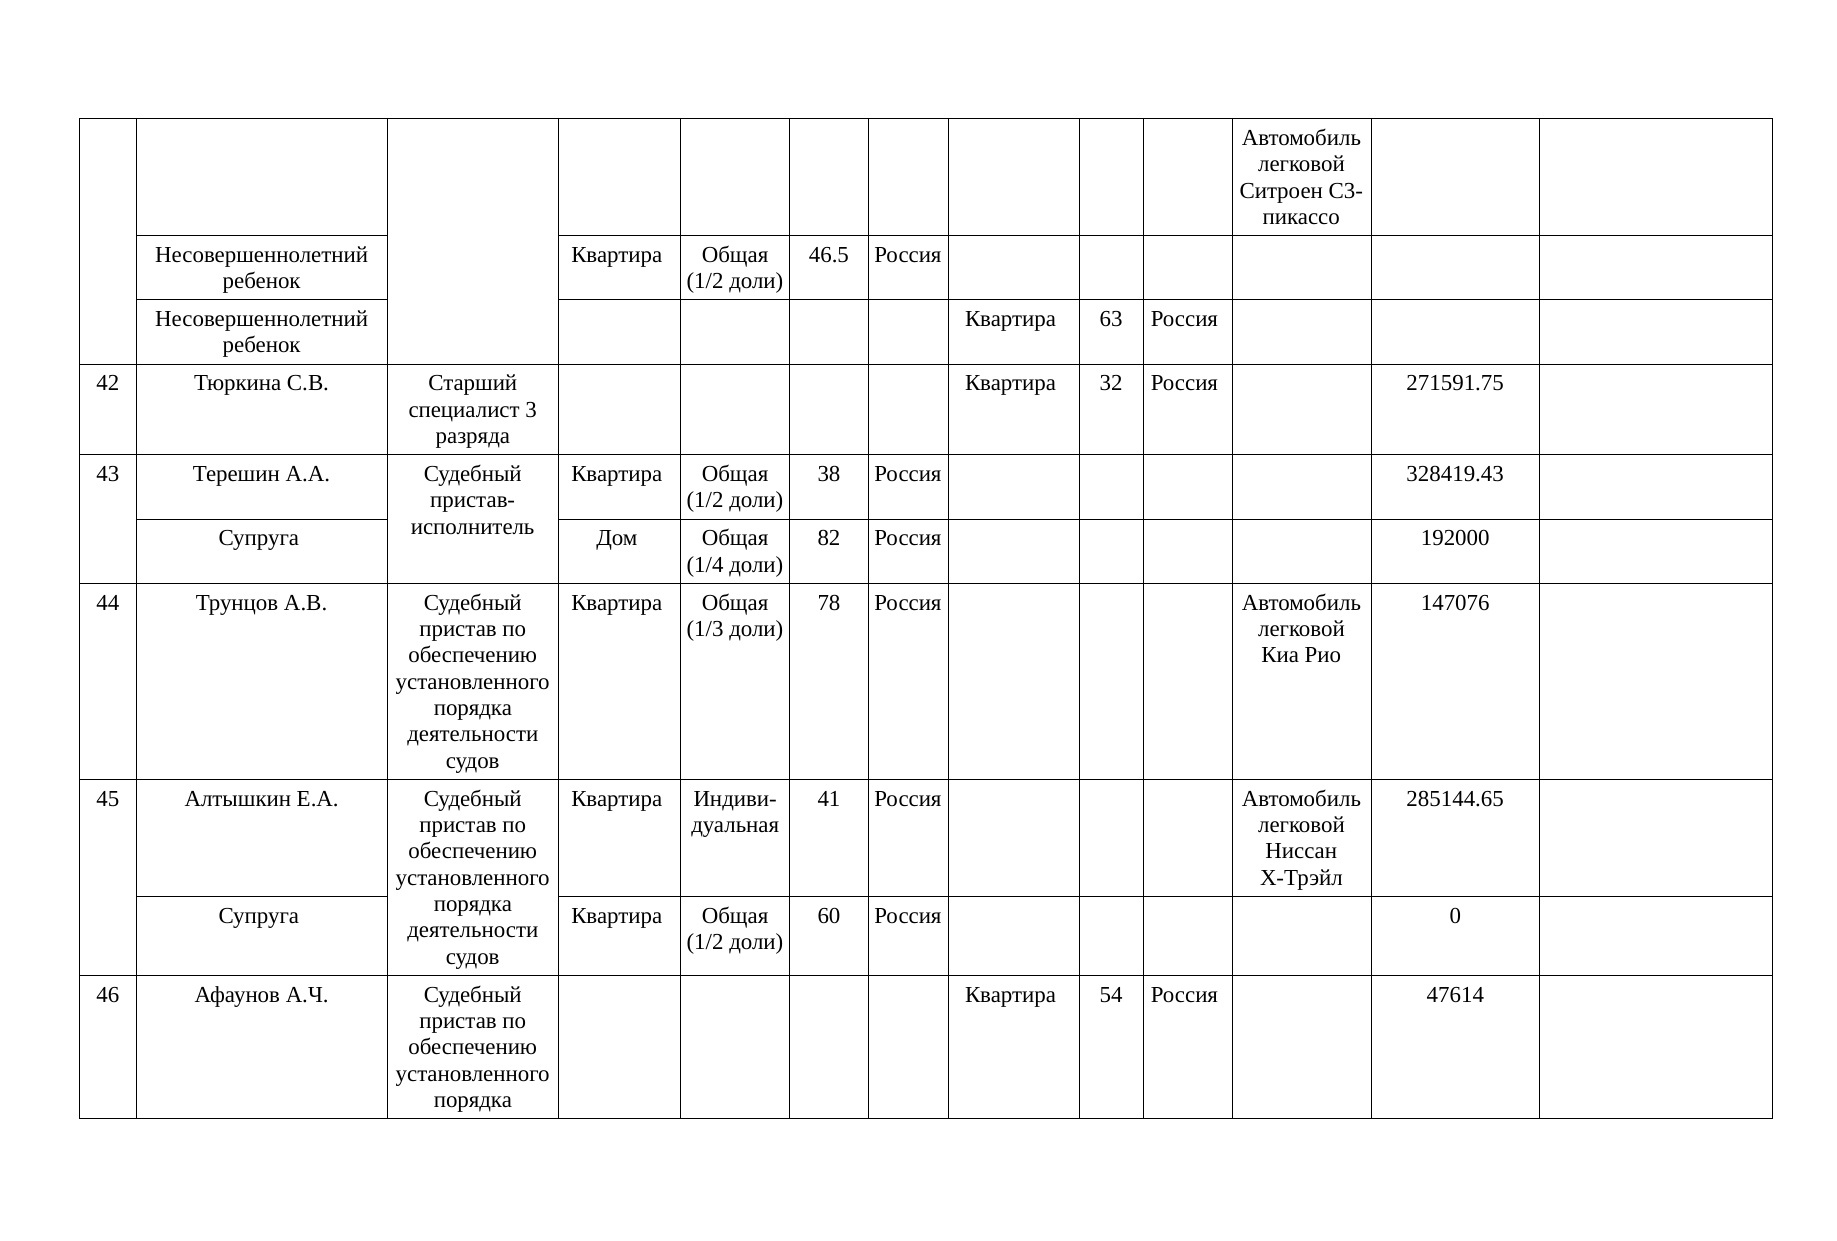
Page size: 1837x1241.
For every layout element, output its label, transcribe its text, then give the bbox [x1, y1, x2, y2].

table_cell [1144, 520, 1232, 583]
table_cell Россия [869, 780, 948, 896]
table_cell Судебный пристав-исполнитель [388, 455, 558, 583]
table_cell 271591,75 [1372, 365, 1539, 454]
table_cell 63 [1080, 300, 1143, 364]
table_cell 44 [80, 584, 136, 779]
table_cell Афаунов А.Ч. [137, 976, 387, 1118]
table_cell Автомобиль легковой Ситроен С3-пикассо [1233, 119, 1371, 235]
table_cell [1372, 119, 1539, 235]
table_cell Терешин А.А. [137, 455, 387, 518]
table_cell Общая (1/2 доли) [681, 236, 789, 299]
table_cell 46,5 [790, 236, 868, 299]
table_cell 38 [790, 455, 868, 518]
table_cell [1144, 455, 1232, 518]
table_cell 82 [790, 520, 868, 583]
table_cell [1233, 455, 1371, 518]
table_cell 285144,65 [1372, 780, 1539, 896]
table_cell Старший специалист 3 разряда [388, 365, 558, 454]
table_cell Квартира [559, 236, 680, 299]
table_cell [949, 584, 1079, 779]
table_cell [949, 236, 1079, 299]
table_cell [1080, 780, 1143, 896]
table_cell [1372, 300, 1539, 364]
table_cell [1233, 236, 1371, 299]
table_cell [1540, 455, 1772, 518]
table_cell Общая (1/2 доли) [681, 897, 789, 975]
table_cell Россия [1144, 976, 1232, 1118]
table_cell [1144, 236, 1232, 299]
table_cell [1080, 584, 1143, 779]
table_cell [949, 119, 1079, 235]
table_cell Несовершеннолетний ребенок [137, 300, 387, 364]
table_cell [1080, 119, 1143, 235]
table_cell Общая (1/3 доли) [681, 584, 789, 779]
table_cell [559, 300, 680, 364]
table_cell [1233, 300, 1371, 364]
table_cell 192000 [1372, 520, 1539, 583]
table_cell [681, 119, 789, 235]
table_cell Общая (1/4 доли) [681, 520, 789, 583]
table_cell Квартира [949, 300, 1079, 364]
table_cell Квартира [949, 365, 1079, 454]
table_cell Супруга [137, 520, 387, 583]
table_cell [1080, 455, 1143, 518]
table_cell 47614 [1372, 976, 1539, 1118]
table_cell Россия [869, 236, 948, 299]
table_cell [1080, 897, 1143, 975]
table_cell 54 [1080, 976, 1143, 1118]
table_cell [681, 300, 789, 364]
table_cell [137, 119, 387, 235]
table_cell Алтышкин Е.А. [137, 780, 387, 896]
table_cell [949, 897, 1079, 975]
table_cell [559, 365, 680, 454]
table_cell 42 [80, 365, 136, 454]
table_cell [790, 119, 868, 235]
table_cell 60 [790, 897, 868, 975]
table_cell [681, 365, 789, 454]
table_cell Судебный пристав по обеспечению установленного порядка деятельности судов [388, 780, 558, 975]
table_cell Индиви-дуальная [681, 780, 789, 896]
table_cell 147076 [1372, 584, 1539, 779]
table_cell [949, 520, 1079, 583]
table_cell [1540, 365, 1772, 454]
table_cell [869, 365, 948, 454]
table_cell Дом [559, 520, 680, 583]
table_cell 45 [80, 780, 136, 975]
table_cell Квартира [559, 897, 680, 975]
table_cell [1540, 976, 1772, 1118]
table_cell [388, 119, 558, 364]
table_cell [1144, 897, 1232, 975]
table_cell Россия [869, 520, 948, 583]
table_cell [1233, 520, 1371, 583]
table_cell [869, 300, 948, 364]
table_cell Квартира [949, 976, 1079, 1118]
table_cell [559, 119, 680, 235]
table_cell [949, 780, 1079, 896]
table_cell [681, 976, 789, 1118]
table_cell [80, 119, 136, 364]
table_cell Квартира [559, 780, 680, 896]
table_cell 32 [1080, 365, 1143, 454]
table_cell [1233, 897, 1371, 975]
table_cell [1540, 584, 1772, 779]
table_cell [1080, 520, 1143, 583]
table_cell Квартира [559, 455, 680, 518]
table_cell [1540, 236, 1772, 299]
table_cell Супруга [137, 897, 387, 975]
table_cell [1372, 236, 1539, 299]
table_cell Россия [869, 584, 948, 779]
table_cell 41 [790, 780, 868, 896]
table_cell 43 [80, 455, 136, 583]
table_cell [1540, 780, 1772, 896]
table_cell Россия [869, 897, 948, 975]
table_cell [1233, 976, 1371, 1118]
table_cell [869, 976, 948, 1118]
table_cell 46 [80, 976, 136, 1118]
table_cell Общая (1/2 доли) [681, 455, 789, 518]
table_cell 78 [790, 584, 868, 779]
table_cell [1144, 119, 1232, 235]
table_cell [559, 976, 680, 1118]
table_cell Россия [1144, 300, 1232, 364]
table_cell [790, 300, 868, 364]
table_cell Судебный пристав по обеспечению установленного порядка [388, 976, 558, 1118]
table_cell [869, 119, 948, 235]
table_cell [1540, 520, 1772, 583]
table_cell [1540, 897, 1772, 975]
table_cell [790, 976, 868, 1118]
table_cell [1233, 365, 1371, 454]
table_cell Тюркина С.В. [137, 365, 387, 454]
table_cell Автомобиль легковой Киа Рио [1233, 584, 1371, 779]
table_cell 328419,43 [1372, 455, 1539, 518]
table_cell [1540, 300, 1772, 364]
table_cell Судебный пристав по обеспечению установленного порядка деятельности судов [388, 584, 558, 779]
table_cell Автомобиль легковой Ниссан Х-Трэйл [1233, 780, 1371, 896]
table_cell Квартира [559, 584, 680, 779]
table_cell [1144, 584, 1232, 779]
table_cell [1540, 119, 1772, 235]
table_cell 0 [1372, 897, 1539, 975]
table_cell Несовершеннолетний ребенок [137, 236, 387, 299]
table_cell [790, 365, 868, 454]
table_cell Россия [1144, 365, 1232, 454]
table_cell [1144, 780, 1232, 896]
table_cell Трунцов А.В. [137, 584, 387, 779]
table_cell [949, 455, 1079, 518]
table_cell [1080, 236, 1143, 299]
table_cell Россия [869, 455, 948, 518]
